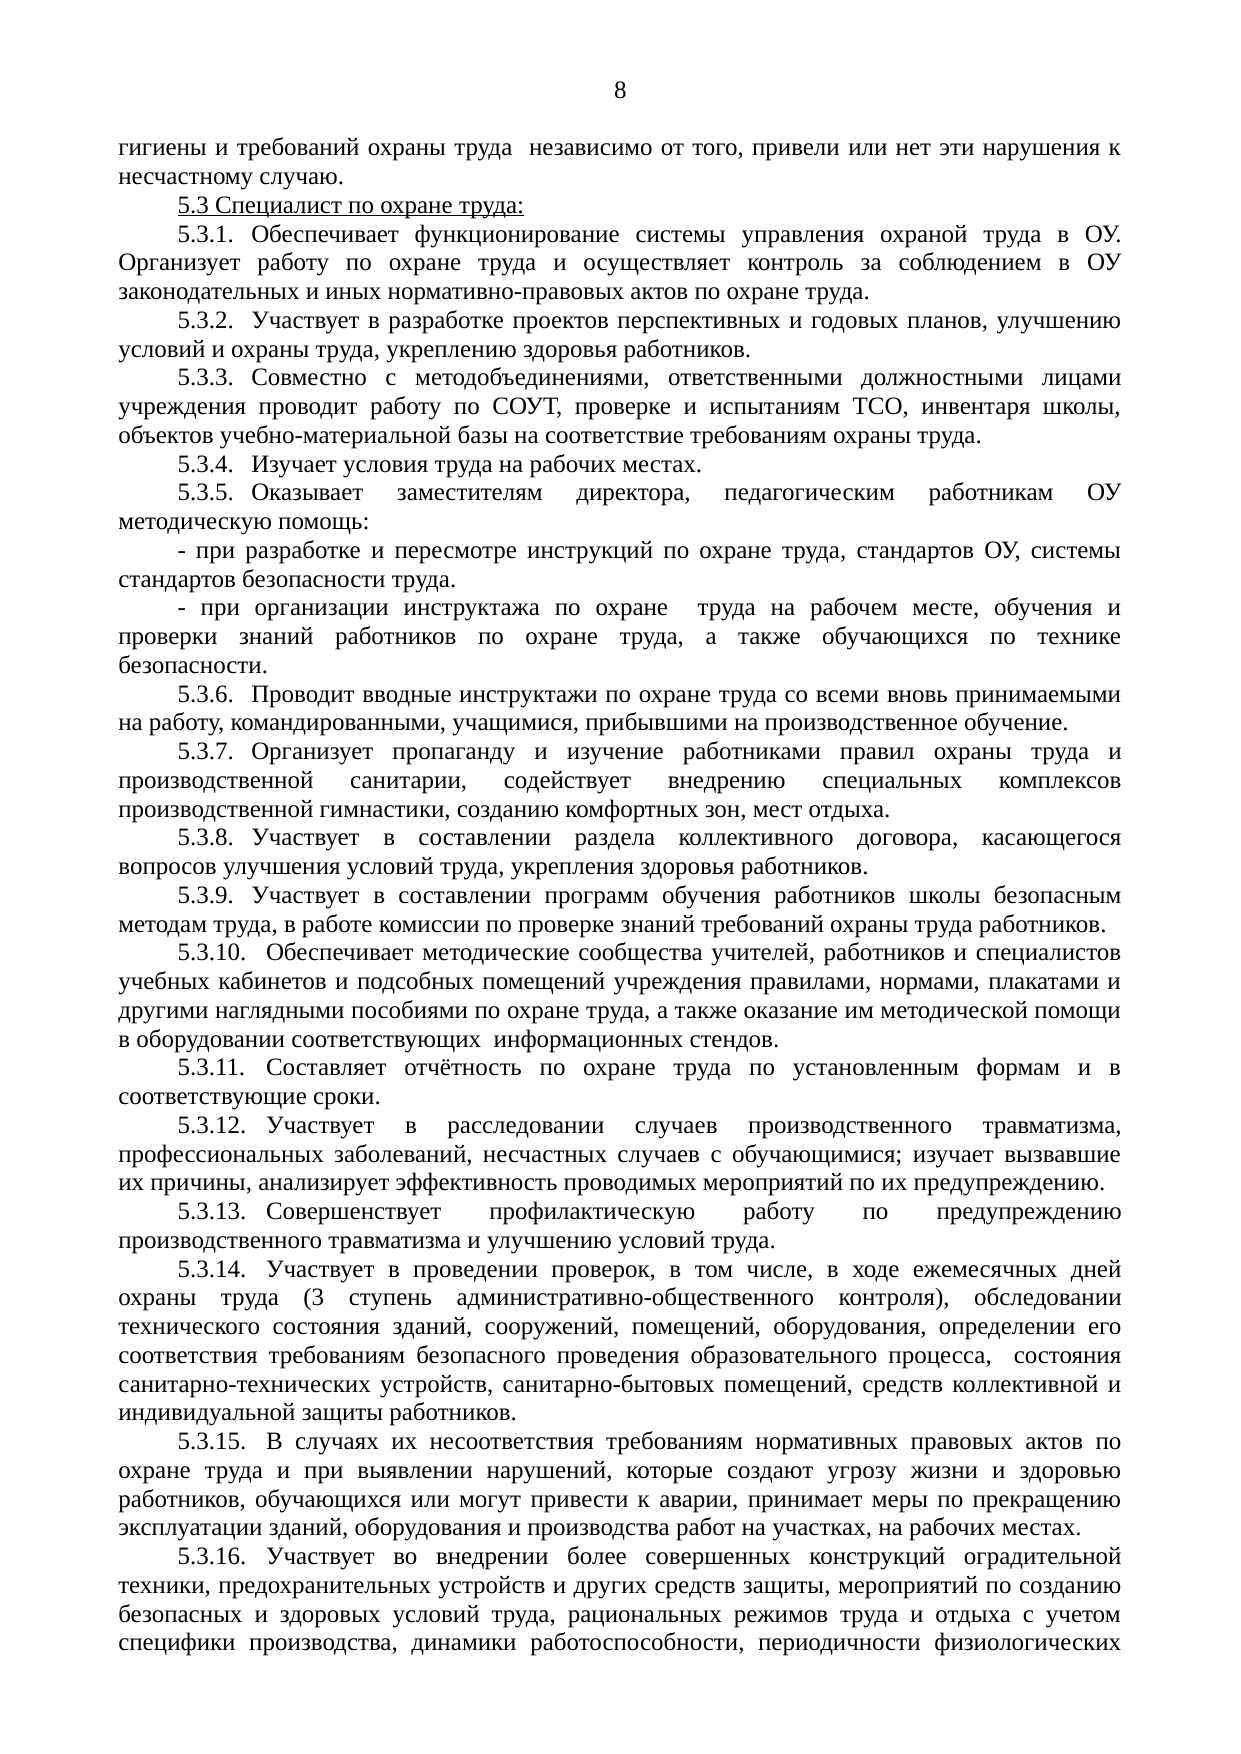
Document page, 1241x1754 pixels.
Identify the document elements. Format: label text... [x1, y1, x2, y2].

list Проводит вводные инструктажи по охране труда со всеми вновь принимаемыми на работу, командированными, учащимися, прибывшими на производственное обучение. [118, 679, 1122, 736]
list Участвует в расследовании случаев производственного травматизма, профессиональных заболеваний, несчастных случаев с обучающимися; изучает вызвавшие их причины, анализирует эффективность проводимых мероприятий по их предупреждению. [118, 1110, 1122, 1196]
list Участвует во внедрении более совершенных конструкций оградительной техники, предохранительных устройств и других средств защиты, мероприятий по созданию безопасных и здоровых условий труда, рациональных режимов труда и отдыха с учетом специфики производства, динамики работоспособности, периодичности физиологических [118, 1541, 1122, 1656]
list Участвует в составлении программ обучения работников школы безопасным методам труда, в работе комиссии по проверке знаний требований охраны труда работников. [118, 880, 1122, 937]
list Оказывает заместителям директора, педагогическим работникам ОУ методическую помощь: [118, 477, 1122, 535]
list Изучает условия труда на рабочих местах. [118, 449, 1122, 477]
list Составляет отчётность по охране труда по установленным формам и в соответствующие сроки. [118, 1052, 1122, 1110]
list В случаях их несоответствия требованиям нормативных правовых актов по охране труда и при выявлении нарушений, которые создают угрозу жизни и здоровью работников, обучающихся или могут привести к аварии, принимает меры по прекращению эксплуатации зданий, оборудования и производства работ на участках, на рабочих местах. [118, 1426, 1122, 1541]
text 5.3 Специалист по охране труда: [177, 190, 1122, 219]
text - при разработке и пересмотре инструкций по охране труда, стандартов ОУ, системы стандартов безопасности труда. [118, 535, 1122, 592]
list Организует пропаганду и изучение работниками правил охраны труда и производственной санитарии, содействует внедрению специальных комплексов производственной гимнастики, созданию комфортных зон, мест отдыха. [118, 736, 1122, 822]
list Участвует в составлении раздела коллективного договора, касающегося вопросов улучшения условий труда, укрепления здоровья работников. [118, 822, 1122, 880]
list Обеспечивает функционирование системы управления охраной труда в ОУ. Организует работу по охране труда и осуществляет контроль за соблюдением в ОУ законодательных и иных нормативно-правовых актов по охране труда. [118, 219, 1122, 305]
list Совместно с методобъединениями, ответственными должностными лицами учреждения проводит работу по СОУТ, проверке и испытаниям ТСО, инвентаря школы, объектов учебно-материальной базы на соответствие требованиям охраны труда. [118, 362, 1122, 449]
list Обеспечивает методические сообщества учителей, работников и специалистов учебных кабинетов и подсобных помещений учреждения правилами, нормами, плакатами и другими наглядными пособиями по охране труда, а также оказание им методической помощи в оборудовании соответствующих информационных стендов. [118, 937, 1122, 1052]
list Участвует в разработке проектов перспективных и годовых планов, улучшению условий и охраны труда, укреплению здоровья работников. [118, 305, 1122, 362]
list гигиены и требований охраны труда независимо от того, привели или нет эти нарушения к несчастному случаю. [118, 132, 1122, 190]
list Совершенствует профилактическую работу по предупреждению производственного травматизма и улучшению условий труда. [118, 1196, 1122, 1254]
list Участвует в проведении проверок, в том числе, в ходе ежемесячных дней охраны труда (3 ступень административно-общественного контроля), обследовании технического состояния зданий, сооружений, помещений, оборудования, определении его соответствия требованиям безопасного проведения образовательного процесса, состояния санитарно-технических устройств, санитарно-бытовых помещений, средств коллективной и индивидуальной защиты работников. [118, 1254, 1122, 1426]
text - при организации инструктажа по охране труда на рабочем месте, обучения и проверки знаний работников по охране труда, а также обучающихся по технике безопасности. [118, 592, 1122, 679]
